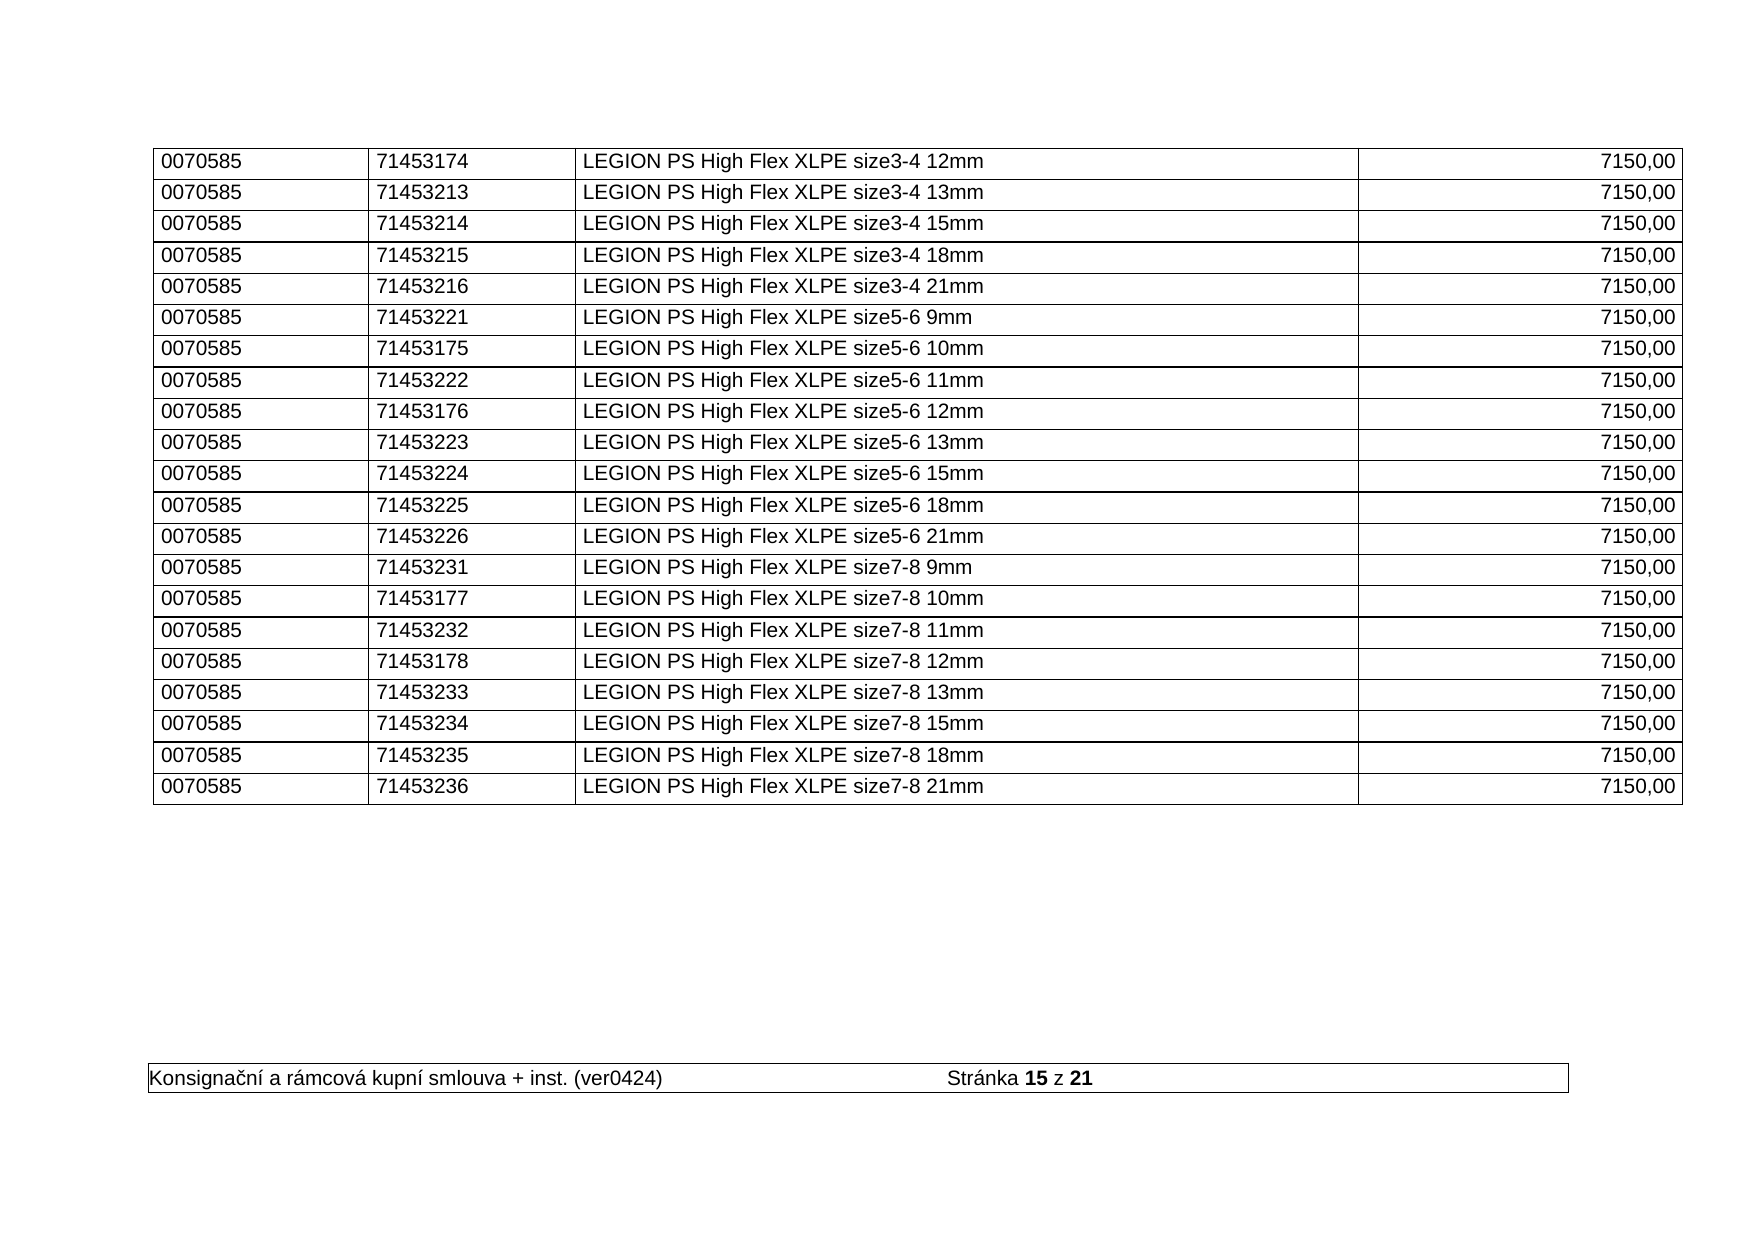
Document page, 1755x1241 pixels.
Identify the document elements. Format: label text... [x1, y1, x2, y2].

table_cell LEGION PS High Flex XLPE size5-6 15mm [576, 461, 1358, 491]
table_cell 7150,00 [1359, 180, 1682, 210]
table_cell LEGION PS High Flex XLPE size5-6 10mm [576, 336, 1358, 366]
table_cell 0070585 [154, 649, 368, 679]
table_cell 7150,00 [1359, 149, 1682, 179]
table_cell LEGION PS High Flex XLPE size3-4 13mm [576, 180, 1358, 210]
table_cell 71453214 [369, 211, 575, 241]
table_cell 7150,00 [1359, 524, 1682, 554]
table_cell LEGION PS High Flex XLPE size5-6 12mm [576, 399, 1358, 429]
table_cell 71453224 [369, 461, 575, 491]
table_cell LEGION PS High Flex XLPE size7-8 10mm [576, 586, 1358, 616]
table_cell LEGION PS High Flex XLPE size3-4 15mm [576, 211, 1358, 241]
table_cell 0070585 [154, 618, 368, 648]
table_cell 7150,00 [1359, 211, 1682, 241]
table_cell 71453236 [369, 774, 575, 804]
table_cell LEGION PS High Flex XLPE size7-8 13mm [576, 680, 1358, 710]
table_cell LEGION PS High Flex XLPE size7-8 21mm [576, 774, 1358, 804]
table_cell LEGION PS High Flex XLPE size5-6 9mm [576, 305, 1358, 335]
table_cell 71453177 [369, 586, 575, 616]
table_cell 71453232 [369, 618, 575, 648]
table_cell 0070585 [154, 555, 368, 585]
table_cell 71453225 [369, 493, 575, 523]
table_cell 0070585 [154, 430, 368, 460]
table_cell 71453226 [369, 524, 575, 554]
table_cell 7150,00 [1359, 399, 1682, 429]
table_cell LEGION PS High Flex XLPE size5-6 21mm [576, 524, 1358, 554]
table_cell LEGION PS High Flex XLPE size7-8 12mm [576, 649, 1358, 679]
table_cell 0070585 [154, 243, 368, 273]
table_cell 7150,00 [1359, 336, 1682, 366]
table_cell 0070585 [154, 493, 368, 523]
table_cell 7150,00 [1359, 649, 1682, 679]
table_cell 0070585 [154, 524, 368, 554]
table_cell 71453216 [369, 274, 575, 304]
table_cell 71453223 [369, 430, 575, 460]
table_cell LEGION PS High Flex XLPE size7-8 15mm [576, 711, 1358, 741]
table_cell 7150,00 [1359, 680, 1682, 710]
table_cell 0070585 [154, 586, 368, 616]
table_cell 7150,00 [1359, 711, 1682, 741]
table_cell 7150,00 [1359, 461, 1682, 491]
table_cell LEGION PS High Flex XLPE size3-4 12mm [576, 149, 1358, 179]
table_cell 7150,00 [1359, 586, 1682, 616]
table_cell 71453233 [369, 680, 575, 710]
table_cell 0070585 [154, 743, 368, 773]
table_cell 7150,00 [1359, 618, 1682, 648]
table_cell 7150,00 [1359, 774, 1682, 804]
table_cell 71453231 [369, 555, 575, 585]
table_cell 0070585 [154, 461, 368, 491]
table_cell 7150,00 [1359, 430, 1682, 460]
table_cell LEGION PS High Flex XLPE size5-6 11mm [576, 368, 1358, 398]
table_cell 0070585 [154, 180, 368, 210]
table_cell 71453176 [369, 399, 575, 429]
table_cell LEGION PS High Flex XLPE size5-6 18mm [576, 493, 1358, 523]
table_cell 7150,00 [1359, 368, 1682, 398]
table_cell LEGION PS High Flex XLPE size7-8 11mm [576, 618, 1358, 648]
table_cell 71453213 [369, 180, 575, 210]
table_cell 7150,00 [1359, 493, 1682, 523]
table_cell 0070585 [154, 211, 368, 241]
table_cell 71453175 [369, 336, 575, 366]
table_cell 0070585 [154, 368, 368, 398]
table_cell 0070585 [154, 399, 368, 429]
table_cell 0070585 [154, 336, 368, 366]
table_cell 0070585 [154, 680, 368, 710]
table_cell LEGION PS High Flex XLPE size7-8 9mm [576, 555, 1358, 585]
table_cell LEGION PS High Flex XLPE size3-4 18mm [576, 243, 1358, 273]
table_cell LEGION PS High Flex XLPE size5-6 13mm [576, 430, 1358, 460]
table_cell 71453221 [369, 305, 575, 335]
table_cell 7150,00 [1359, 243, 1682, 273]
table_cell 0070585 [154, 149, 368, 179]
table_cell 7150,00 [1359, 274, 1682, 304]
table_cell 71453234 [369, 711, 575, 741]
table_cell 0070585 [154, 274, 368, 304]
table_cell 7150,00 [1359, 743, 1682, 773]
table_cell 0070585 [154, 711, 368, 741]
table_cell 7150,00 [1359, 555, 1682, 585]
table_cell LEGION PS High Flex XLPE size3-4 21mm [576, 274, 1358, 304]
table_cell LEGION PS High Flex XLPE size7-8 18mm [576, 743, 1358, 773]
table_cell 7150,00 [1359, 305, 1682, 335]
table_cell 71453178 [369, 649, 575, 679]
table_cell 71453235 [369, 743, 575, 773]
table_cell 71453215 [369, 243, 575, 273]
table_cell 0070585 [154, 305, 368, 335]
table_cell 0070585 [154, 774, 368, 804]
table_cell 71453174 [369, 149, 575, 179]
table_cell 71453222 [369, 368, 575, 398]
